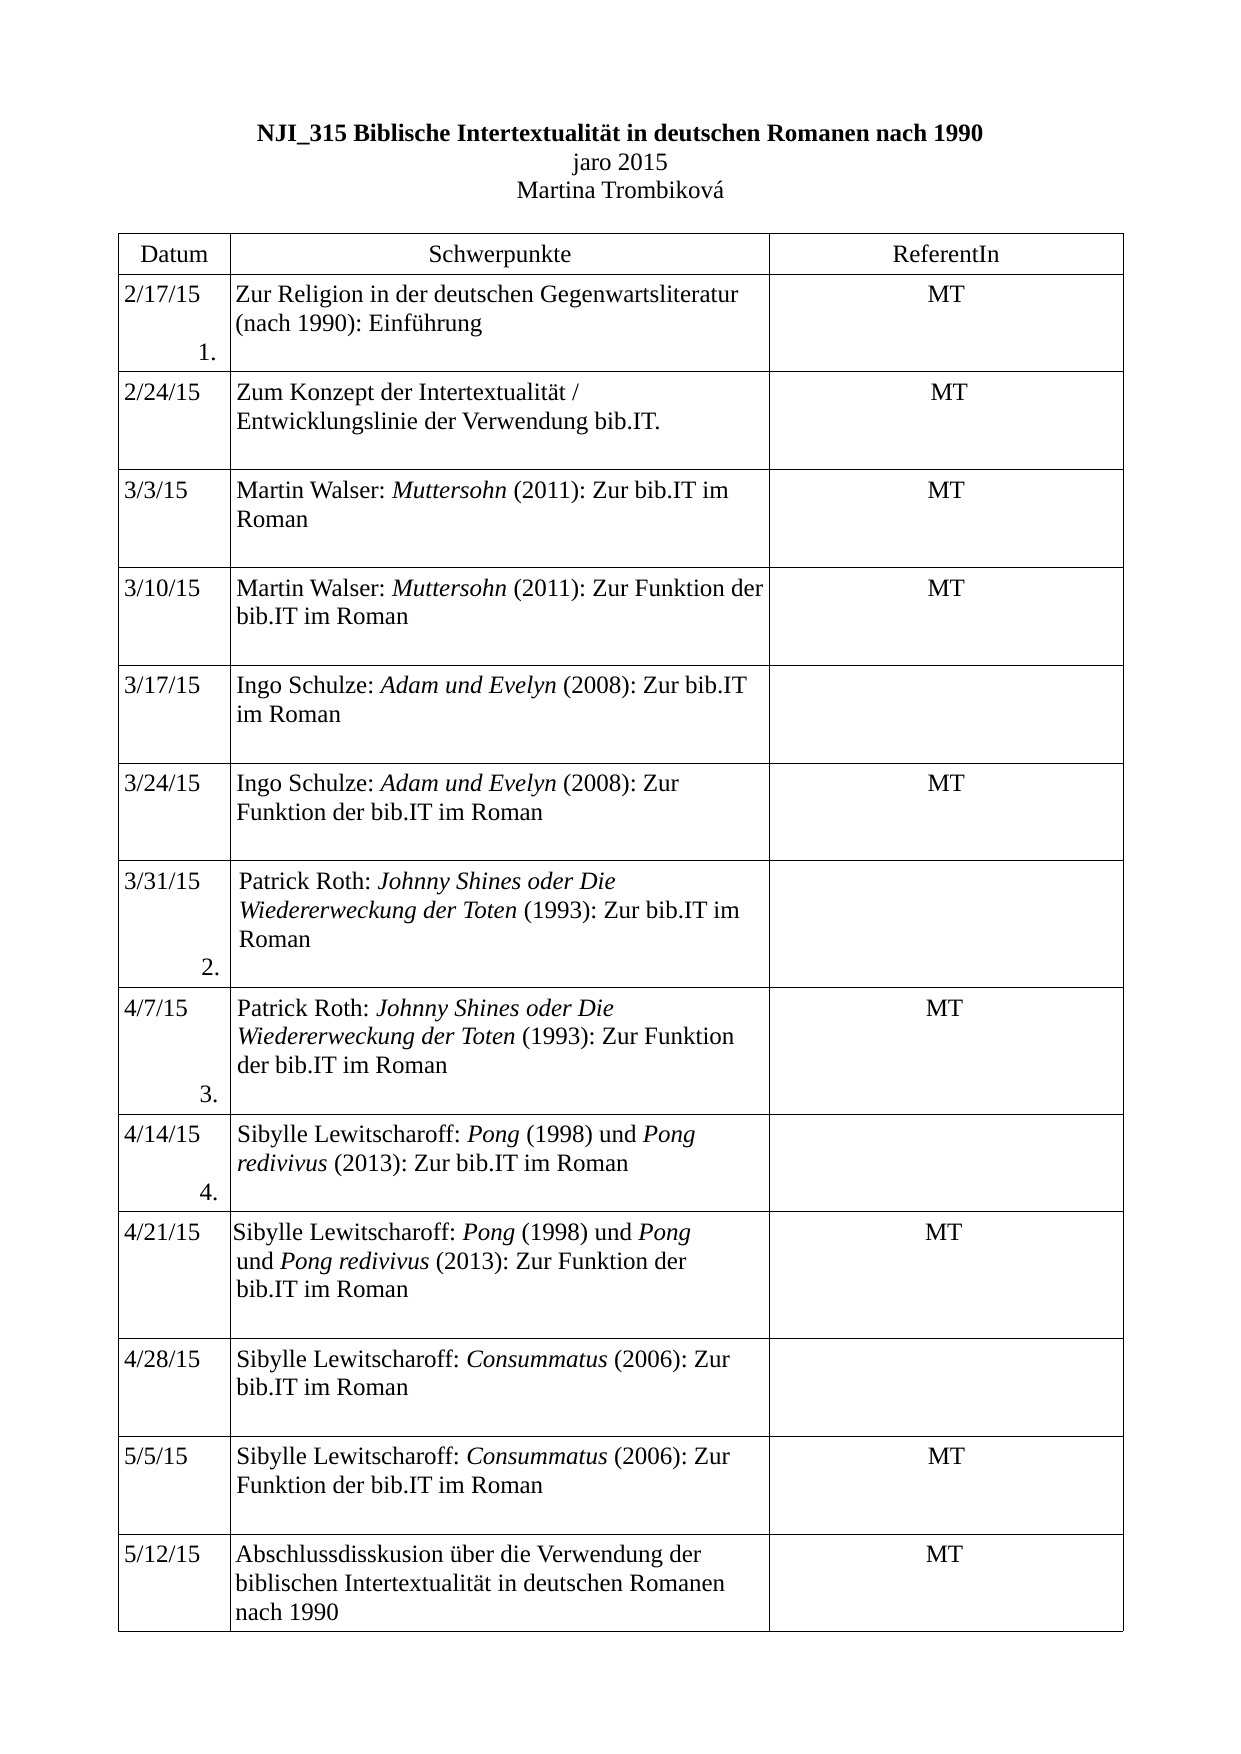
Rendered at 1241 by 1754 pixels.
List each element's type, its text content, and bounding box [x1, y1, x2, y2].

table_cell MT [770, 1535, 1123, 1631]
table_cell 12.5.2015 [119, 1535, 230, 1631]
table_cell MT [770, 470, 1123, 567]
table_cell MT [770, 275, 1123, 371]
table_cell 5.5.2015 [119, 1437, 230, 1533]
table_cell 21.4.2015 [119, 1212, 230, 1338]
table_cell MT [770, 372, 1123, 469]
table_cell Sibylle Lewitscharoff: Consummatus (2006): Zur bib.IT im Roman [231, 1339, 769, 1436]
table_cell 28.4.2015 [119, 1339, 230, 1436]
table_cell Zur Religion in der deutschen Gegenwartsliteratur (nach 1990): Einführung [231, 275, 769, 371]
table_cell 7.4.2015 [119, 988, 230, 1113]
table_cell Zum Konzept der Intertextualität / Entwicklungslinie der Verwendung bib.IT. [231, 372, 769, 469]
table_cell 3.3.2015 [119, 470, 230, 567]
text jaro 2015 [118, 147, 1122, 176]
table_cell Martin Walser: Muttersohn (2011): Zur bib.IT im Roman [231, 470, 769, 567]
table_cell [770, 666, 1123, 762]
table_cell MT [770, 1437, 1123, 1533]
table_cell MT [770, 988, 1123, 1113]
table_header Datum [119, 234, 230, 273]
table_cell Sibylle Lewitscharoff: Pong (1998) und Pong redivivus (2013): Zur bib.IT im Roman [231, 1115, 769, 1211]
table_cell Ingo Schulze: Adam und Evelyn (2008): Zur bib.IT im Roman [231, 666, 769, 762]
table_cell Abschlussdisskusion über die Verwendung der biblischen Intertextualität in deutschen Romanen nach 1990 [231, 1535, 769, 1631]
table_cell Sibylle Lewitscharoff: Consummatus (2006): Zur Funktion der bib.IT im Roman [231, 1437, 769, 1533]
table_cell 17.2.2015 [119, 275, 230, 371]
table_cell 24.3.2015 [119, 764, 230, 860]
text NJI_315 Biblische Intertextualität in deutschen Romanen nach 1990 [118, 118, 1122, 147]
table_header ReferentIn [770, 234, 1123, 273]
table_cell 24.2.2015 [119, 372, 230, 469]
table_cell Patrick Roth: Johnny Shines oder Die Wiedererweckung der Toten (1993): Zur Funktion der bib.IT im Roman [231, 988, 769, 1113]
table_header Schwerpunkte [231, 234, 769, 273]
table_cell [770, 1115, 1123, 1211]
text Martina Trombiková [118, 176, 1122, 204]
table_cell Ingo Schulze: Adam und Evelyn (2008): Zur Funktion der bib.IT im Roman [231, 764, 769, 860]
table_cell MT [770, 1212, 1123, 1338]
table_cell [770, 1339, 1123, 1436]
table_cell Patrick Roth: Johnny Shines oder Die Wiedererweckung der Toten (1993): Zur bib.IT im Roman [231, 861, 769, 987]
table_cell Sibylle Lewitscharoff: Pong (1998) und Pong und Pong redivivus (2013): Zur Funktion der bib.IT im Roman [231, 1212, 769, 1338]
table_cell 31.3.2015 [119, 861, 230, 987]
table_cell 10.3.2015 [119, 568, 230, 665]
table_cell [770, 861, 1123, 987]
table_cell 17.3.2015 [119, 666, 230, 762]
table_cell Martin Walser: Muttersohn (2011): Zur Funktion der bib.IT im Roman [231, 568, 769, 665]
table_cell MT [770, 764, 1123, 860]
table_cell 14.4.2015 [119, 1115, 230, 1211]
table_cell MT [770, 568, 1123, 665]
